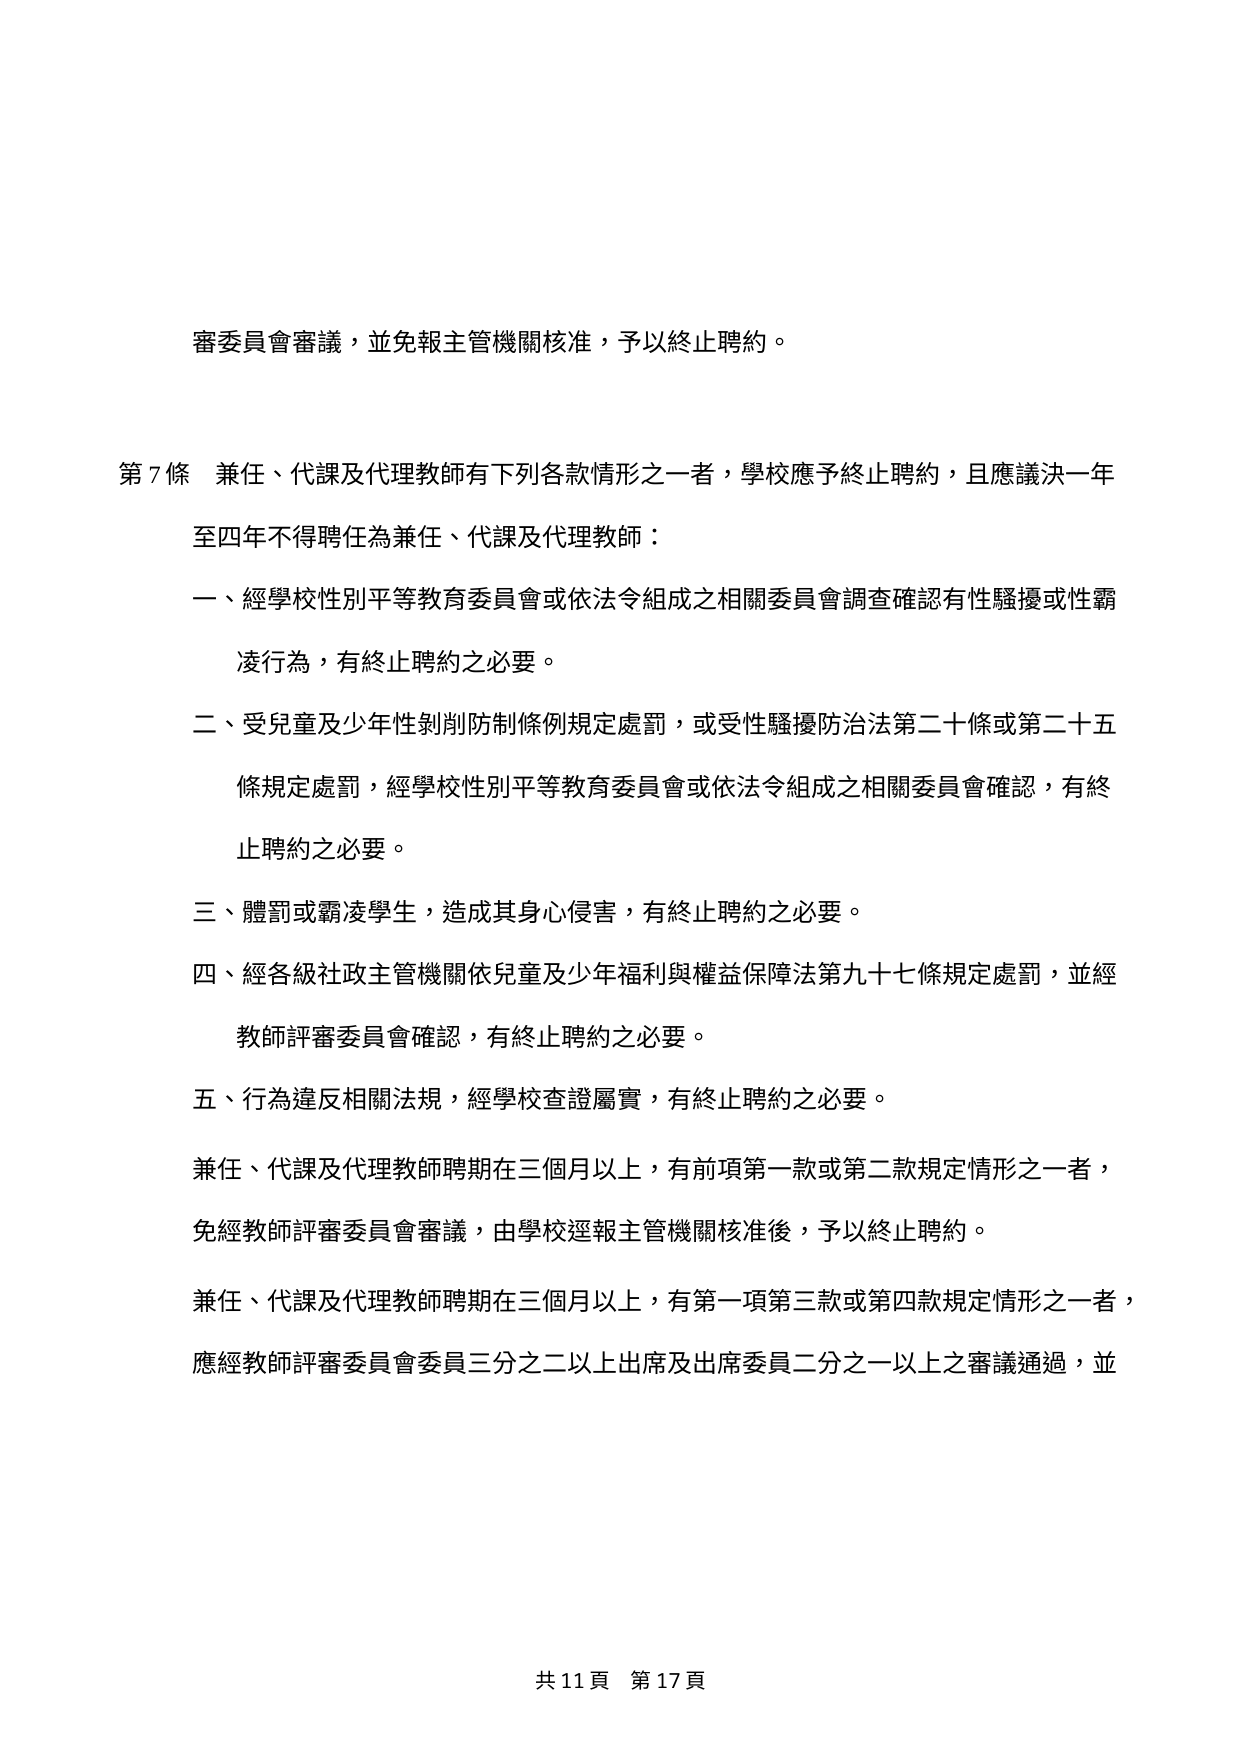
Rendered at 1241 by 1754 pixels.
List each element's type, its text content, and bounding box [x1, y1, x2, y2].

text 四、經各級社政主管機關依兒童及少年福利與權益保障法第九十七條規定處罰，並經教師評審委員會確認，有終止聘約之必要。 [192, 931, 1122, 1056]
text 三、體罰或霸凌學生，造成其身心侵害，有終止聘約之必要。 [192, 869, 1122, 931]
text 兼任、代課及代理教師聘期在三個月以上，有第一項第三款或第四款規定情形之一者，應經教師評審委員會委員三分之二以上出席及出席委員二分之一以上之審議通過，並報主管機關核准後，予以終止聘約；有第一項第五款規定情形者，應經教師評審委員會委員三分之二以上出席及出席委員三分之二以上之審議通過，並報主管機關核准後，予以終止聘約。 [192, 1257, 1122, 1382]
text 二、受兒童及少年性剝削防制條例規定處罰，或受性騷擾防治法第二十條或第二十五條規定處罰，經學校性別平等教育委員會或依法令組成之相關委員會確認，有終止聘約之必要。 [192, 681, 1122, 869]
text 第7條 兼任、代課及代理教師有下列各款情形之一者，學校應予終止聘約，且應議決一年至四年不得聘任為兼任、代課及代理教師： [118, 431, 1122, 556]
text 一、經學校性別平等教育委員會或依法令組成之相關委員會調查確認有性騷擾或性霸凌行為，有終止聘約之必要。 [192, 556, 1122, 681]
text 兼任、代課及代理教師聘期在三個月以上，有前項第一款或第二款規定情形之一者，免經教師評審委員會審議，由學校逕報主管機關核准後，予以終止聘約。 [192, 1126, 1122, 1251]
text 審委員會審議，並免報主管機關核准，予以終止聘約。 [192, 299, 1122, 362]
text 五、行為違反相關法規，經學校查證屬實，有終止聘約之必要。 [192, 1056, 1122, 1119]
